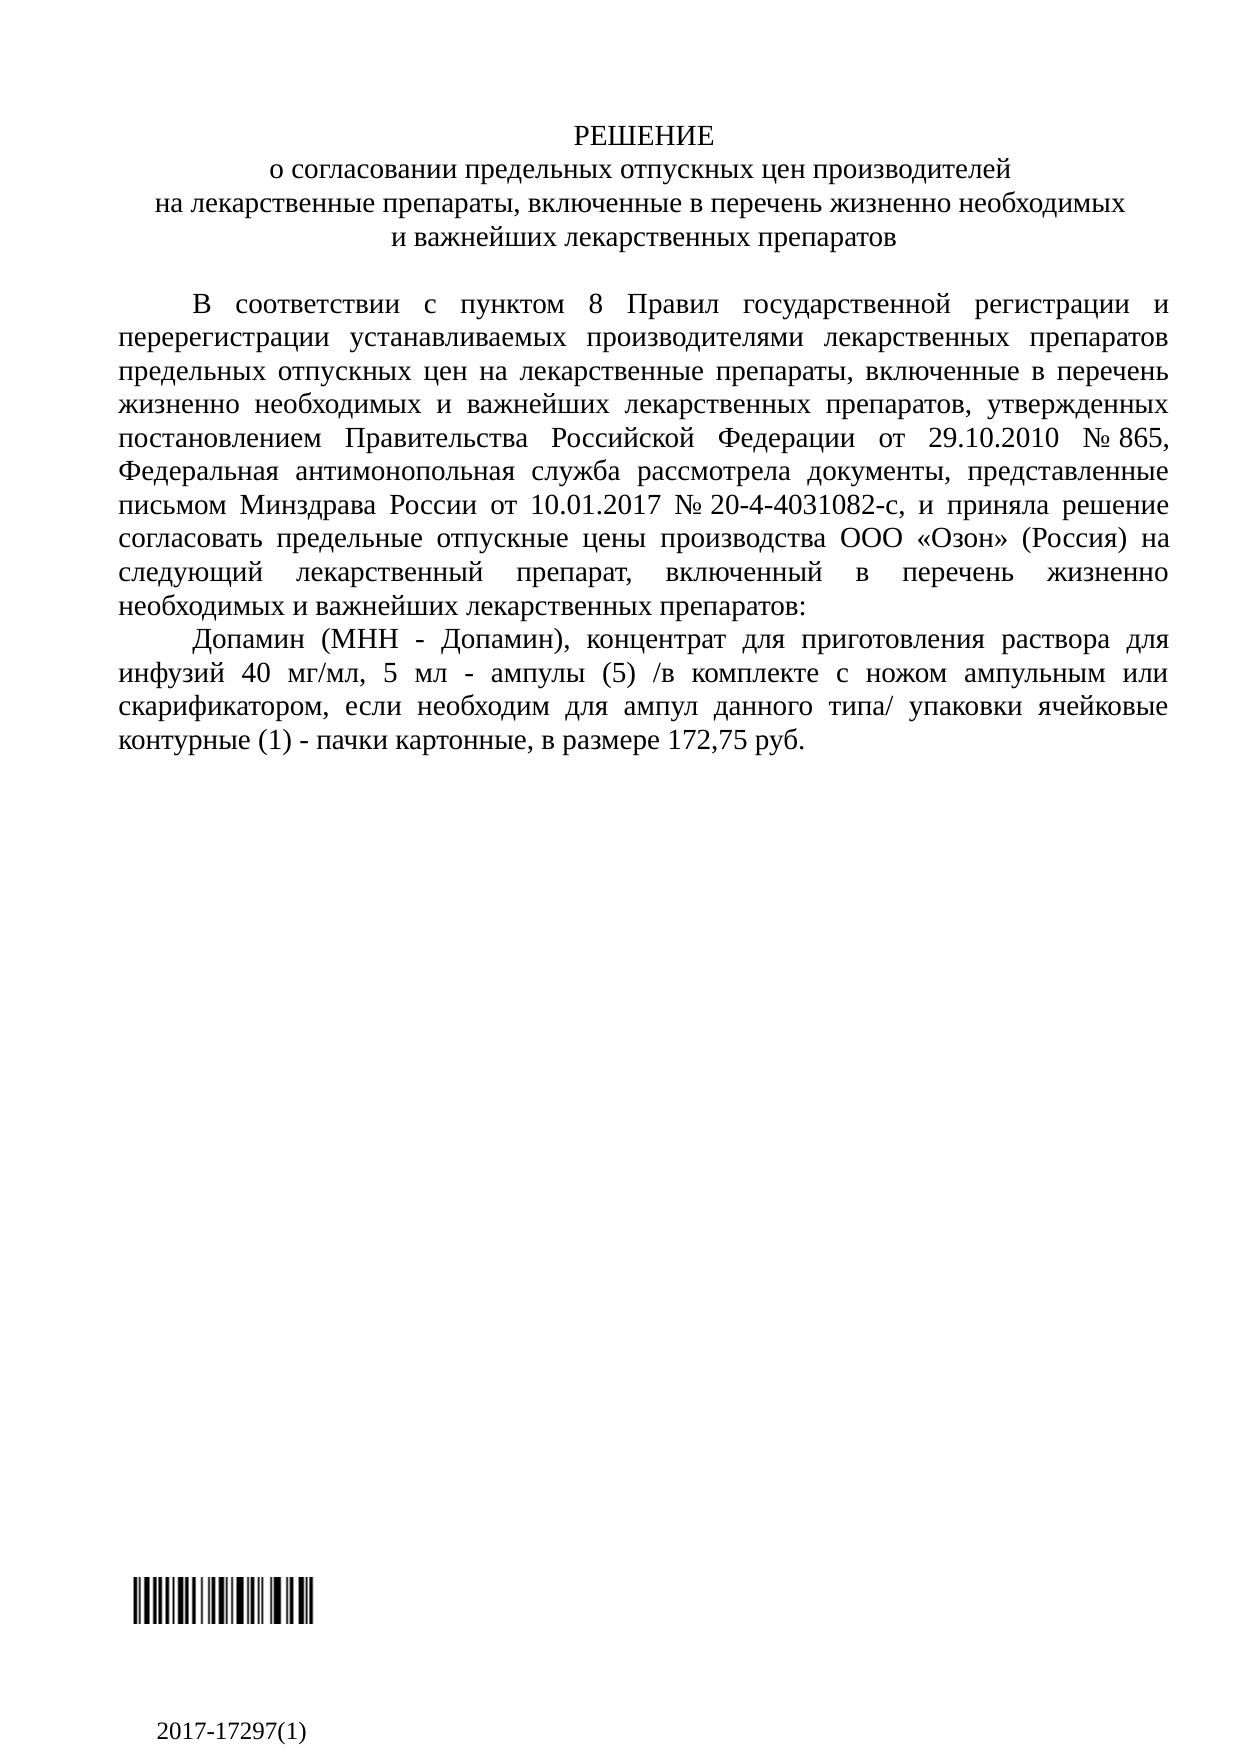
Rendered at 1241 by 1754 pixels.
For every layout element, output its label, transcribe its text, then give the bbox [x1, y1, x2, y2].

text на лекарственные препараты, включенные в перечень жизненно необходимых [118, 185, 1170, 219]
text и важнейших лекарственных препаратов [118, 219, 1170, 252]
text Допамин (МНН - Допамин), концентрат для приготовления раствора для инфузий 40 мг/мл, 5 мл - ампулы (5) /в комплекте с ножом ампульным или скарификатором, если необходим для ампул данного типа/ упаковки ячейковые контурные (1) - пачки картонные, в размере 172,75 руб. [118, 621, 1170, 755]
text о согласовании предельных отпускных цен производителей [118, 152, 1170, 185]
text РЕШЕНИЕ [118, 118, 1170, 152]
text В соответствии с пунктом 8 Правил государственной регистрации и перерегистрации устанавливаемых производителями лекарственных препаратов предельных отпускных цен на лекарственные препараты, включенные в перечень жизненно необходимых и важнейших лекарственных препаратов, утвержденных постановлением Правительства Российской Федерации от 29.10.2010 № 865, Федеральная антимонопольная служба рассмотрела документы, представленные письмом Минздрава России от 10.01.2017 № 20-4-4031082-с, и приняла решение согласовать предельные отпускные цены производства ООО «Озон» (Россия) на следующий лекарственный препарат, включенный в перечень жизненно необходимых и важнейших лекарственных препаратов: [118, 286, 1170, 621]
picture [118, 1577, 331, 1624]
